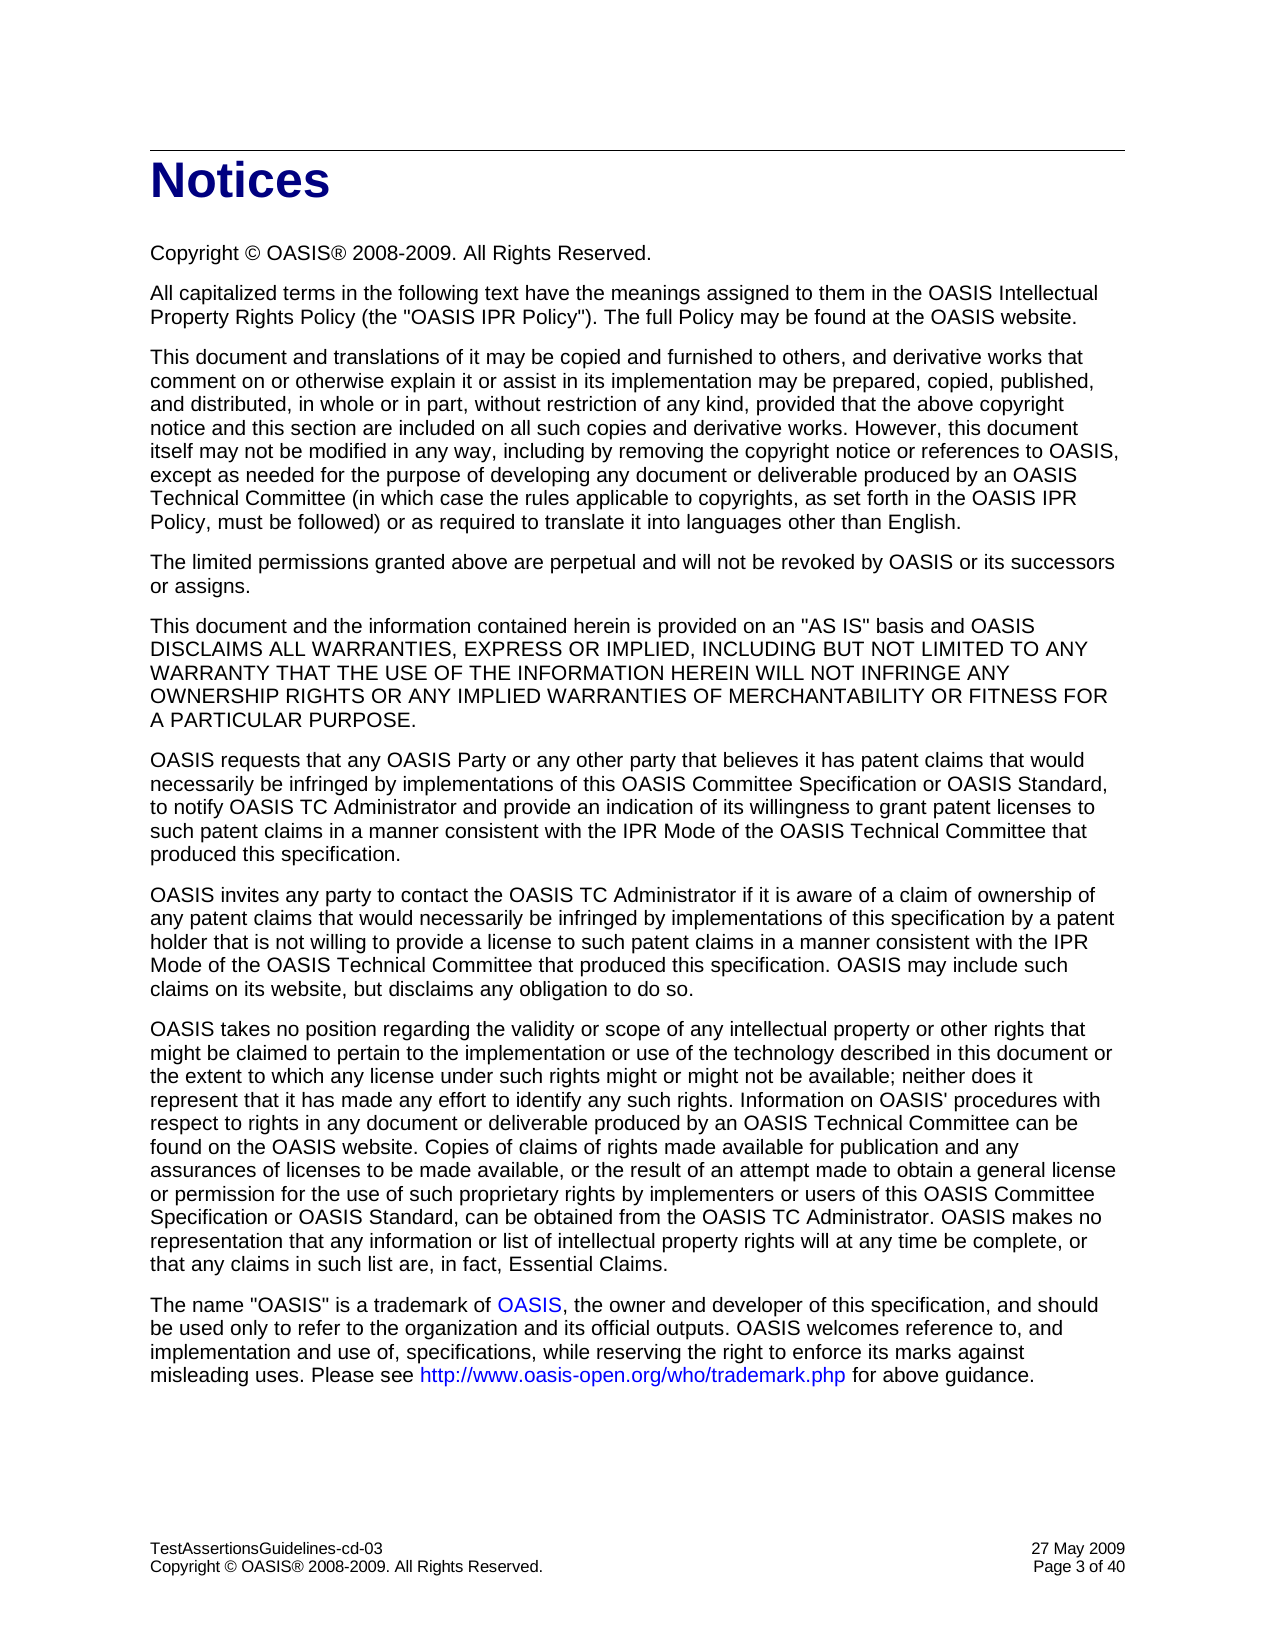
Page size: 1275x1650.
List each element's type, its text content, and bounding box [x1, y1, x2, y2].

text The name "OASIS" is a trademark of OASIS, the owner and developer of this specification, and should be used only to refer to the organization and its official outputs. OASIS welcomes reference to, and implementation and use of, specifications, while reserving the right to enforce its marks against misleading uses. Please see http://www.oasis-open.org/who/trademark.php for above guidance. [150, 1293, 1125, 1387]
text The limited permissions granted above are perpetual and will not be revoked by OASIS or its successors or assigns. [150, 551, 1125, 598]
text This document and translations of it may be copied and furnished to others, and derivative works that comment on or otherwise explain it or assist in its implementation may be prepared, copied, published, and distributed, in whole or in part, without restriction of any kind, provided that the above copyright notice and this section are included on all such copies and derivative works. However, this document itself may not be modified in any way, including by removing the copyright notice or references to OASIS, except as needed for the purpose of developing any document or deliverable produced by an OASIS Technical Committee (in which case the rules applicable to copyrights, as set forth in the OASIS IPR Policy, must be followed) or as required to translate it into languages other than English. [150, 346, 1125, 534]
text OASIS takes no position regarding the validity or scope of any intellectual property or other rights that might be claimed to pertain to the implementation or use of the technology described in this document or the extent to which any license under such rights might or might not be available; neither does it represent that it has made any effort to identify any such rights. Information on OASIS' procedures with respect to rights in any document or deliverable produced by an OASIS Technical Committee can be found on the OASIS website. Copies of claims of rights made available for publication and any assurances of licenses to be made available, or the result of an attempt made to obtain a general license or permission for the use of such proprietary rights by implementers or users of this OASIS Committee Specification or OASIS Standard, can be obtained from the OASIS TC Administrator. OASIS makes no representation that any information or list of intellectual property rights will at any time be complete, or that any claims in such list are, in fact, Essential Claims. [150, 1017, 1125, 1276]
text This document and the information contained herein is provided on an "AS IS" basis and OASIS DISCLAIMS ALL WARRANTIES, EXPRESS OR IMPLIED, INCLUDING BUT NOT LIMITED TO ANY WARRANTY THAT THE USE OF THE INFORMATION HEREIN WILL NOT INFRINGE ANY OWNERSHIP RIGHTS OR ANY IMPLIED WARRANTIES OF MERCHANTABILITY OR FITNESS FOR A PARTICULAR PURPOSE. [150, 614, 1125, 732]
text OASIS invites any party to contact the OASIS TC Administrator if it is aware of a claim of ownership of any patent claims that would necessarily be infringed by implementations of this specification by a patent holder that is not willing to provide a license to such patent claims in a manner consistent with the IPR Mode of the OASIS Technical Committee that produced this specification. OASIS may include such claims on its website, but disclaims any obligation to do so. [150, 883, 1125, 1001]
text All capitalized terms in the following text have the meanings assigned to them in the OASIS Intellectual Property Rights Policy (the "OASIS IPR Policy"). The full Policy may be found at the OASIS website. [150, 282, 1125, 329]
title Notices [150, 151, 1125, 208]
text OASIS requests that any OASIS Party or any other party that believes it has patent claims that would necessarily be infringed by implementations of this OASIS Committee Specification or OASIS Standard, to notify OASIS TC Administrator and provide an indication of its willingness to grant patent licenses to such patent claims in a manner consistent with the IPR Mode of the OASIS Technical Committee that produced this specification. [150, 749, 1125, 866]
text Copyright © OASIS® 2008-2009. All Rights Reserved. [150, 242, 1125, 265]
